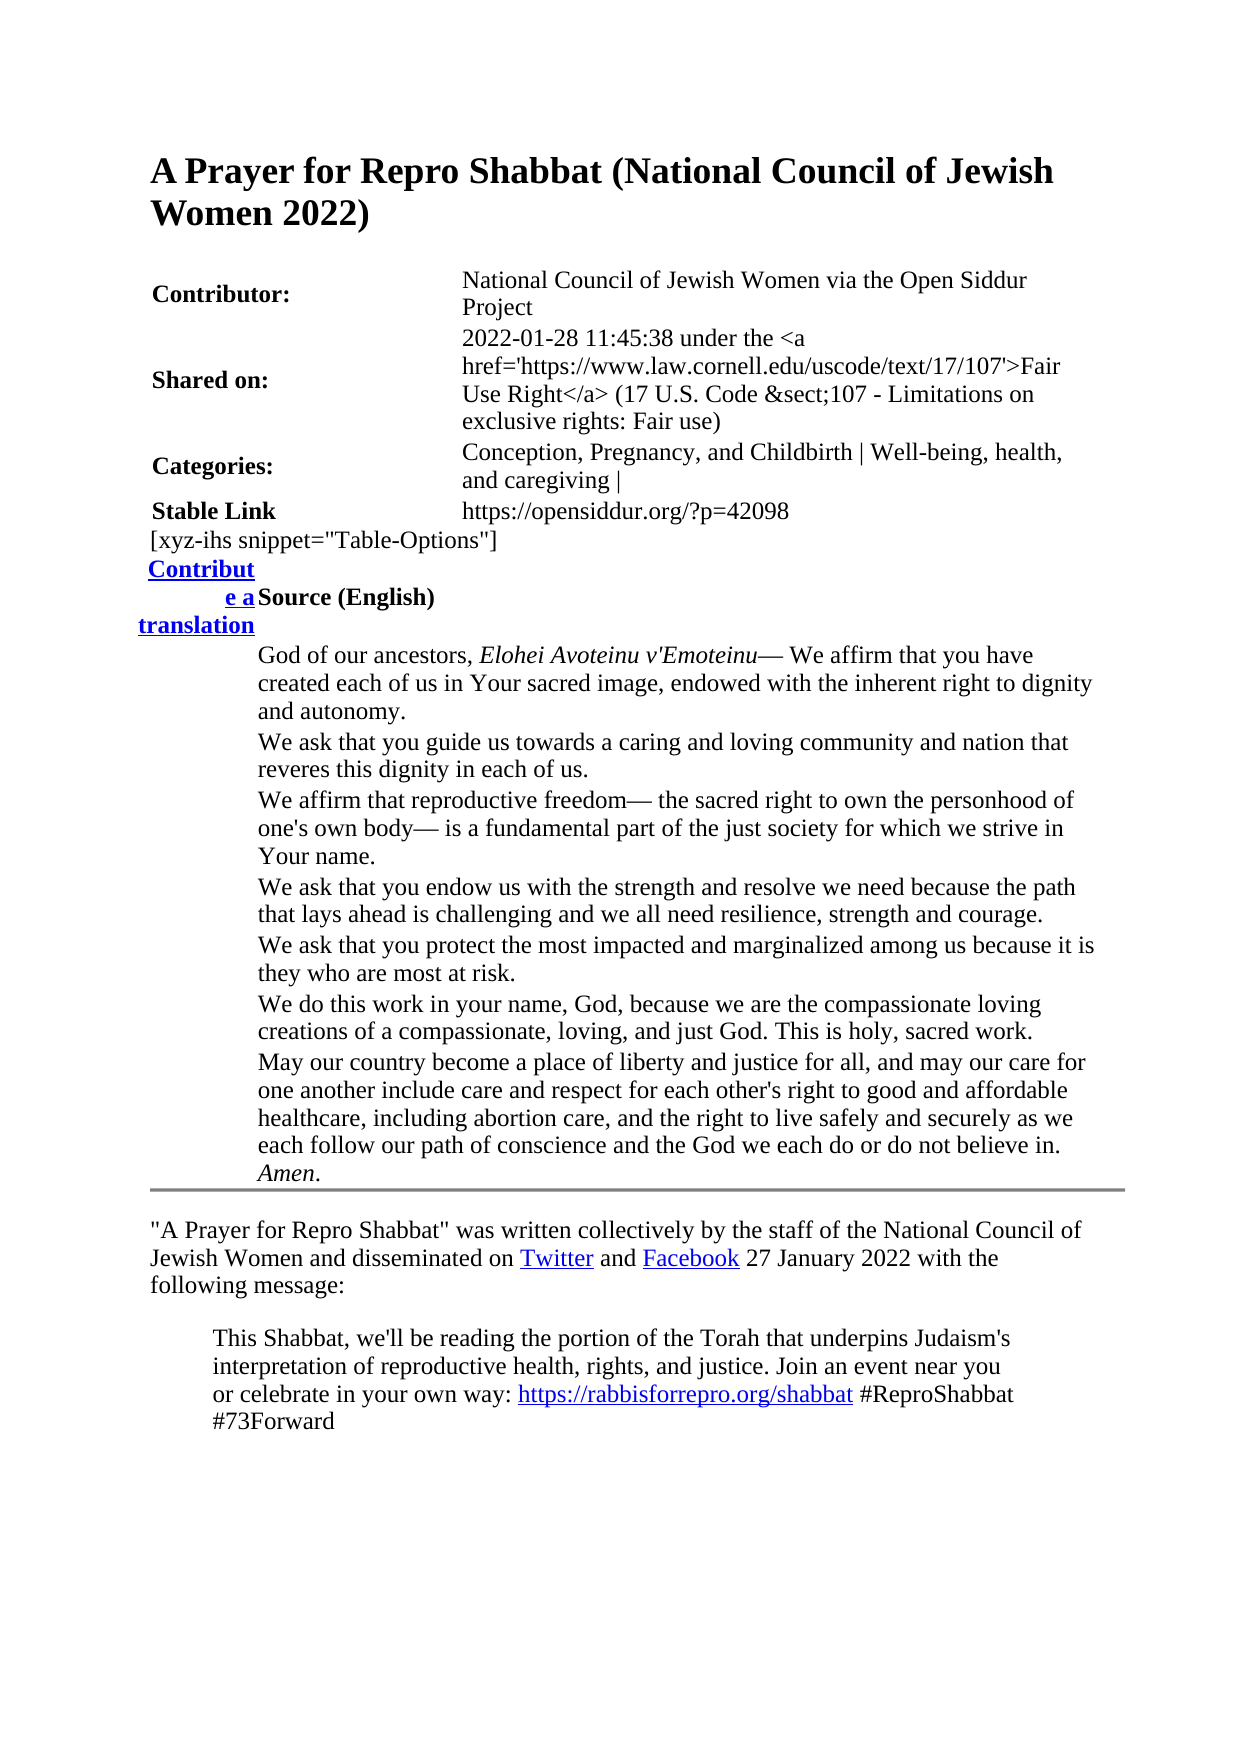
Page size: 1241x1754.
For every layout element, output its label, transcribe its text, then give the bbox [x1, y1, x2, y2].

text [xyz-ihs snippet="Table-Options"] [150, 526, 1090, 554]
table_cell https://opensiddur.org/?p=42098 [460, 495, 1090, 526]
table_cell [135, 1047, 256, 1188]
table_cell [135, 640, 256, 726]
subtitle A Prayer for Repro Shabbat (National Council of Jewish Women 2022) [150, 150, 1090, 233]
table_cell We ask that you protect the most impacted and marginalized among us because it is they who are most at risk. [256, 930, 1105, 988]
table_cell [135, 930, 256, 988]
table_cell Categories: [150, 437, 460, 495]
table_cell We do this work in your name, God, because we are the compassionate loving creations of a compassionate, loving, and just God. This is holy, sacred work. [256, 988, 1105, 1047]
table_cell May our country become a place of liberty and justice for all, and may our care for one another include care and respect for each other's right to good and affordable healthcare, including abortion care, and the right to live safely and securely as we each follow our path of conscience and the God we each do or do not believe in. Amen. [256, 1047, 1105, 1188]
table_cell We ask that you guide us towards a caring and loving community and nation that reveres this dignity in each of us. [256, 726, 1105, 785]
table_cell We ask that you endow us with the strength and resolve we need because the path that lays ahead is challenging and we all need resilience, strength and courage. [256, 871, 1105, 930]
table_cell Shared on: [150, 323, 460, 437]
table_cell [135, 726, 256, 785]
table_cell 2022-01-28 11:45:38 under the <a href='https://www.law.cornell.edu/uscode/text/17/107'>Fair Use Right</a> (17 U.S. Code &sect;107 - Limitations on exclusive rights: Fair use) [460, 323, 1090, 437]
table_header Contributor: [150, 264, 460, 323]
table_cell [135, 988, 256, 1047]
table_cell Conception, Pregnancy, and Childbirth | Well-being, health, and caregiving | [460, 437, 1090, 495]
table_cell We affirm that reproductive freedom— the sacred right to own the personhood of one's own body— is a fundamental part of the just society for which we strive in Your name. [256, 785, 1105, 871]
table_header Contribute a translation [135, 554, 256, 640]
table_cell God of our ancestors, Elohei Avoteinu v'Emoteinu— We affirm that you have created each of us in Your sacred image, endowed with the inherent right to dignity and autonomy. [256, 640, 1105, 726]
table_cell [135, 785, 256, 871]
text "A Prayer for Repro Shabbat" was written collectively by the staff of the National Council of Jewish Women and disseminated on Twitter and Facebook 27 January 2022 with the following message: [150, 1216, 1090, 1299]
table_header Source (English) [256, 554, 1105, 640]
table_cell Stable Link [150, 495, 460, 526]
text This Shabbat, we'll be reading the portion of the Torah that underpins Judaism's interpretation of reproductive health, rights, and justice. Join an event near you or celebrate in your own way: https://rabbisforrepro.org/shabbat #ReproShabbat #73Forward [212, 1324, 1028, 1435]
table_cell [135, 871, 256, 930]
table_header National Council of Jewish Women via the Open Siddur Project [460, 264, 1090, 323]
